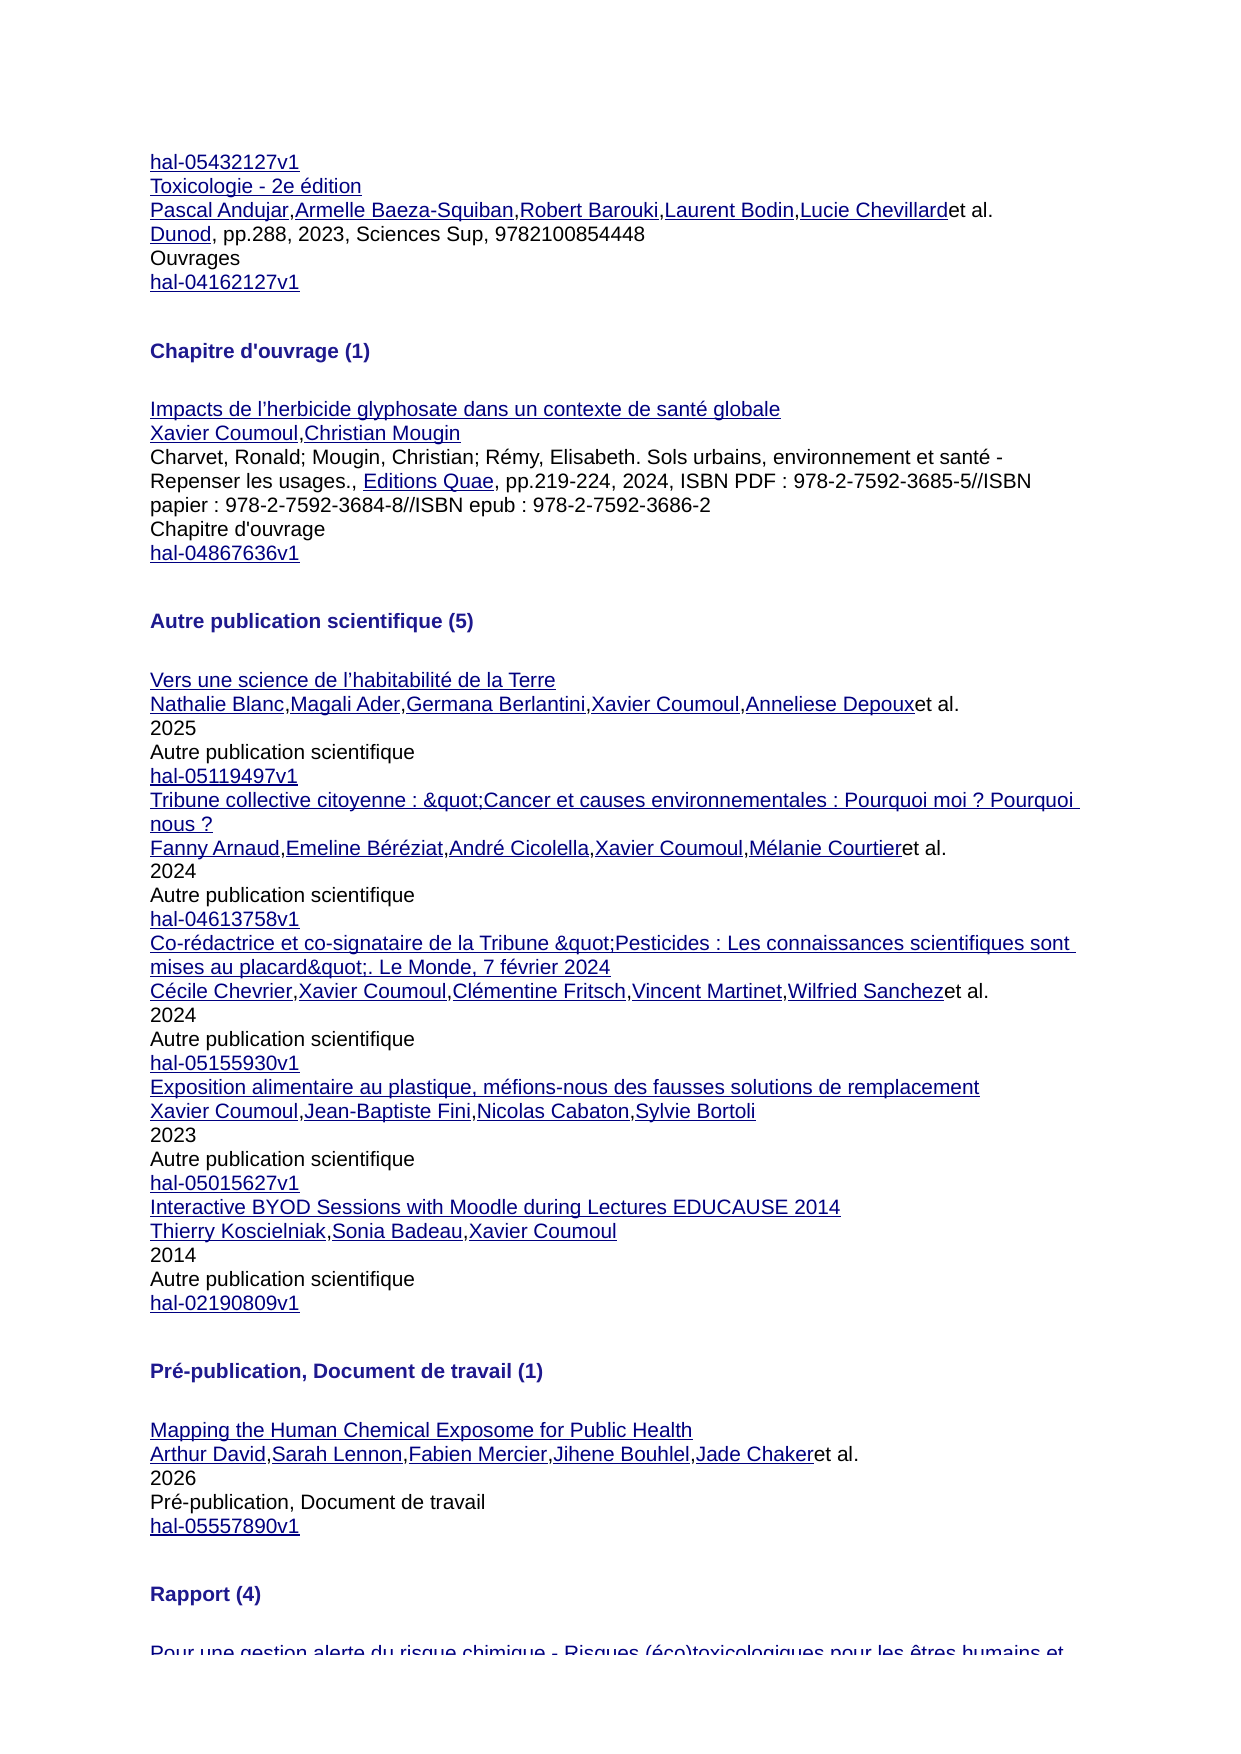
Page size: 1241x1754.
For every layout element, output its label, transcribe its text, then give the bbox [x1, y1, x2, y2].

subtitle Pré-publication, Document de travail (1) [150, 1359, 1090, 1383]
subtitle Rapport (4) [150, 1582, 1090, 1606]
subtitle Autre publication scientifique (5) [150, 609, 1090, 633]
table_cell Interactive BYOD Sessions with Moodle during Lectures EDUCAUSE 2014 Thierry Koscielniak,Sonia Badeau,Xavier Coumoul 2014 Autre publication scientifique hal-02190809v1 [150, 1195, 1090, 1314]
table_header Pour une gestion alerte du risque chimique - Risques (éco)toxicologiques pour les êtres humains et [150, 1641, 1090, 1655]
table_cell Exposition alimentaire au plastique, méfions-nous des fausses solutions de remplacement Xavier Coumoul,Jean-Baptiste Fini,Nicolas Cabaton,Sylvie Bortoli 2023 Autre publication scientifique hal-05015627v1 [150, 1075, 1090, 1195]
table_cell Tribune collective citoyenne : &quot;Cancer et causes environnementales : Pourquoi moi ? Pourquoi nous ? Fanny Arnaud,Emeline Béréziat,André Cicolella,Xavier Coumoul,Mélanie Courtieret al. 2024 Autre publication scientifique hal-04613758v1 [150, 788, 1090, 931]
table_header Impacts de l’herbicide glyphosate dans un contexte de santé globale Xavier Coumoul,Christian Mougin Charvet, Ronald; Mougin, Christian; Rémy, Elisabeth. Sols urbains, environnement et santé - Repenser les usages., Editions Quae, pp.219-224, 2024, ISBN PDF : 978-2-7592-3685-5//ISBN papier : 978-2-7592-3684-8//ISBN epub : 978-2-7592-3686-2 Chapitre d'ouvrage hal-04867636v1 [150, 397, 1090, 564]
table_header Mapping the Human Chemical Exposome for Public Health Arthur David,Sarah Lennon,Fabien Mercier,Jihene Bouhlel,Jade Chakeret al. 2026 Pré-publication, Document de travail hal-05557890v1 [150, 1418, 1090, 1537]
table_cell Co-rédactrice et co-signataire de la Tribune &quot;Pesticides : Les connaissances scientifiques sont mises au placard&quot;. Le Monde, 7 février 2024 Cécile Chevrier,Xavier Coumoul,Clémentine Fritsch,Vincent Martinet,Wilfried Sanchezet al. 2024 Autre publication scientifique hal-05155930v1 [150, 931, 1090, 1075]
table_cell Toxicologie - 2e édition Pascal Andujar,Armelle Baeza-Squiban,Robert Barouki,Laurent Bodin,Lucie Chevillardet al. Dunod, pp.288, 2023, Sciences Sup, 9782100854448 Ouvrages hal-04162127v1 [150, 174, 1090, 294]
table_header hal-05432127v1 [150, 150, 1090, 174]
subtitle Chapitre d'ouvrage (1) [150, 338, 1090, 362]
table_header Vers une science de l’habitabilité de la Terre Nathalie Blanc,Magali Ader,Germana Berlantini,Xavier Coumoul,Anneliese Depouxet al. 2025 Autre publication scientifique hal-05119497v1 [150, 668, 1090, 787]
